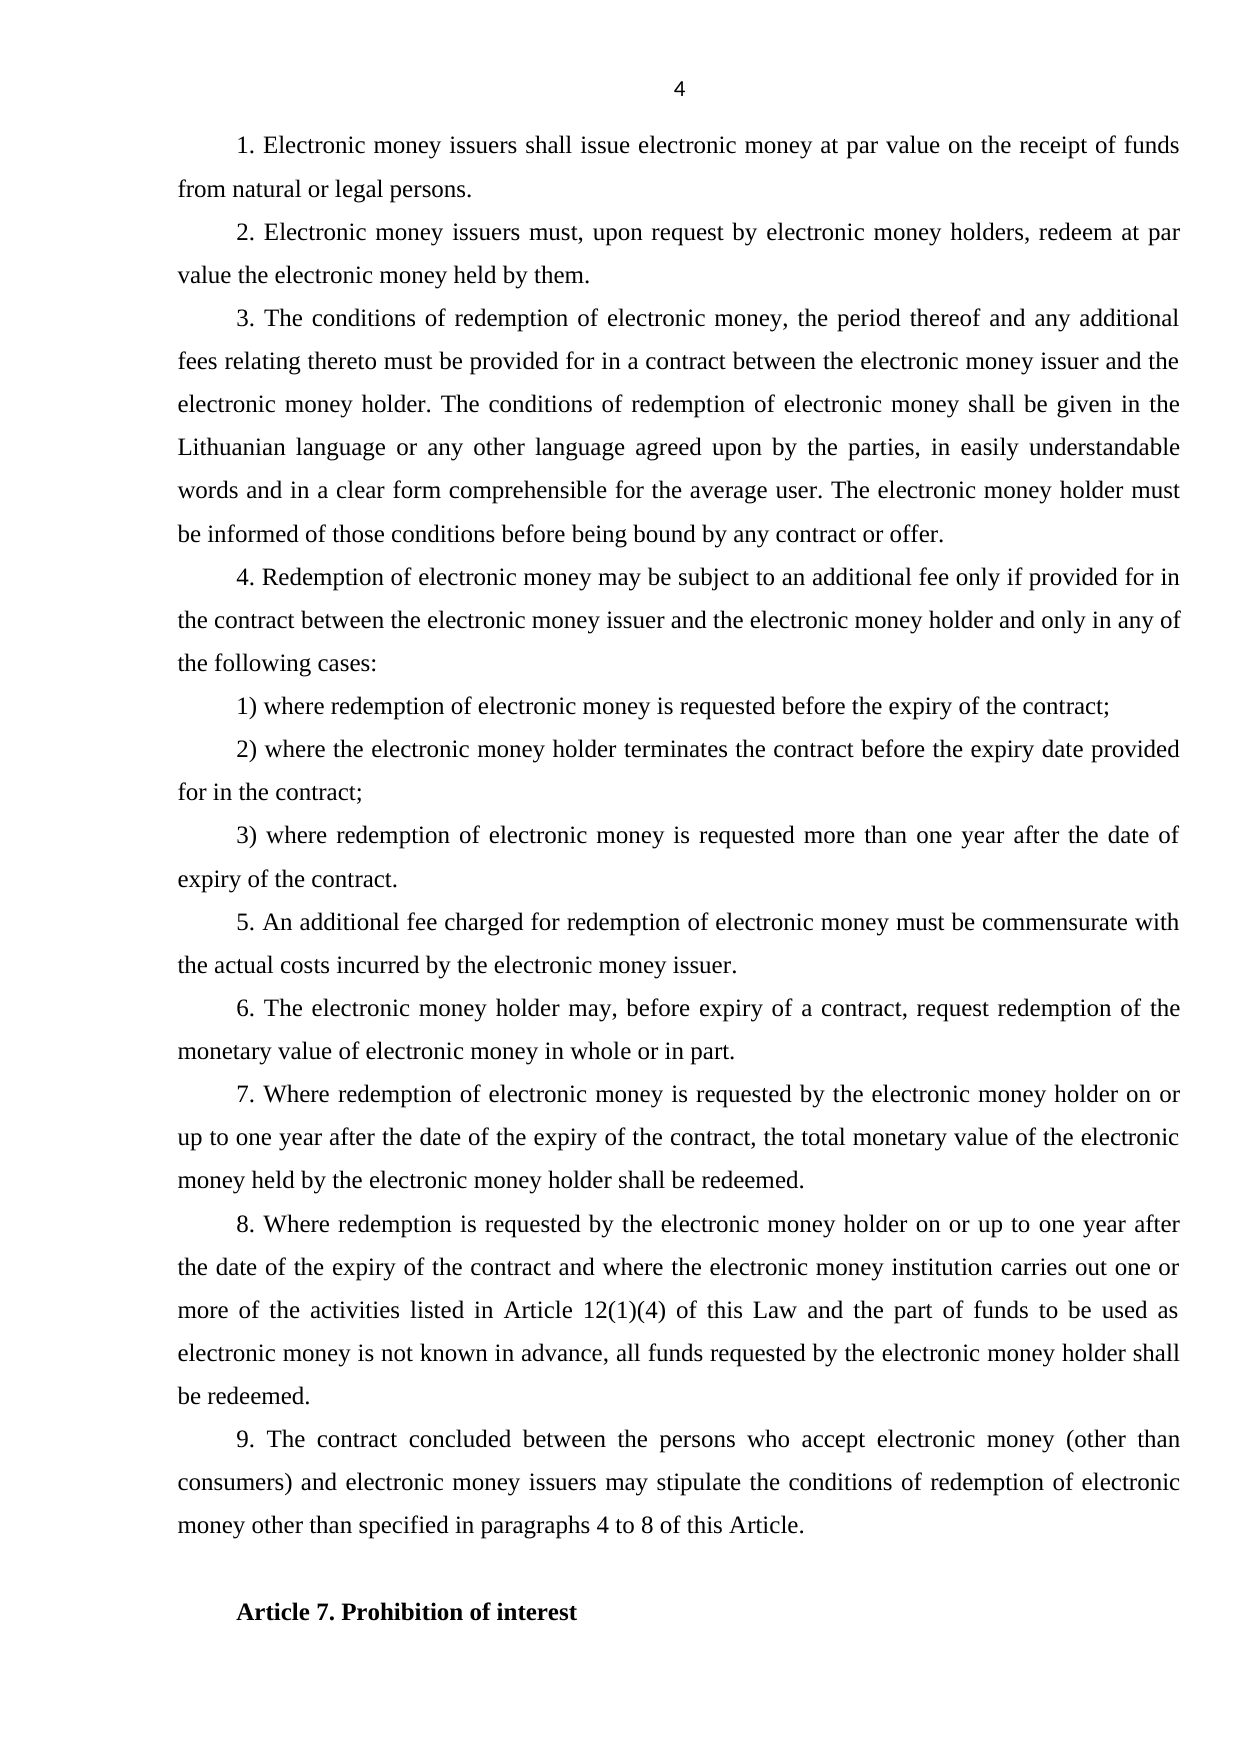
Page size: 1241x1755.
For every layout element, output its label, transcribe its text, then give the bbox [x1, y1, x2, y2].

text 3) where redemption of electronic money is requested more than one year after the date of expiry of the contract. [177, 821, 1181, 892]
text 5. An additional fee charged for redemption of electronic money must be commensurate with the actual costs incurred by the electronic money issuer. [177, 907, 1181, 979]
text 1. Electronic money issuers shall issue electronic money at par value on the receipt of funds from natural or legal persons. [177, 131, 1181, 202]
text Article 7. Prohibition of interest [236, 1597, 1181, 1626]
text 9. The contract concluded between the persons who accept electronic money (other than consumers) and electronic money issuers may stipulate the conditions of redemption of electronic money other than specified in paragraphs 4 to 8 of this Article. [177, 1424, 1181, 1539]
text 1) where redemption of electronic money is requested before the expiry of the contract; [177, 691, 1181, 720]
text 7. Where redemption of electronic money is requested by the electronic money holder on or up to one year after the date of the expiry of the contract, the total monetary value of the electronic money held by the electronic money holder shall be redeemed. [177, 1079, 1181, 1194]
text 2) where the electronic money holder terminates the contract before the expiry date provided for in the contract; [177, 734, 1181, 806]
text 8. Where redemption is requested by the electronic money holder on or up to one year after the date of the expiry of the contract and where the electronic money institution carries out one or more of the activities listed in Article 12(1)(4) of this Law and the part of funds to be used as electronic money is not known in advance, all funds requested by the electronic money holder shall be redeemed. [177, 1209, 1181, 1410]
text 6. The electronic money holder may, before expiry of a contract, request redemption of the monetary value of electronic money in whole or in part. [177, 993, 1181, 1065]
text 3. The conditions of redemption of electronic money, the period thereof and any additional fees relating thereto must be provided for in a contract between the electronic money issuer and the electronic money holder. The conditions of redemption of electronic money shall be given in the Lithuanian language or any other language agreed upon by the parties, in easily understandable words and in a clear form comprehensible for the average user. The electronic money holder must be informed of those conditions before being bound by any contract or offer. [177, 303, 1181, 547]
text 2. Electronic money issuers must, upon request by electronic money holders, redeem at par value the electronic money held by them. [177, 217, 1181, 289]
text 4. Redemption of electronic money may be subject to an additional fee only if provided for in the contract between the electronic money issuer and the electronic money holder and only in any of the following cases: [177, 562, 1181, 677]
